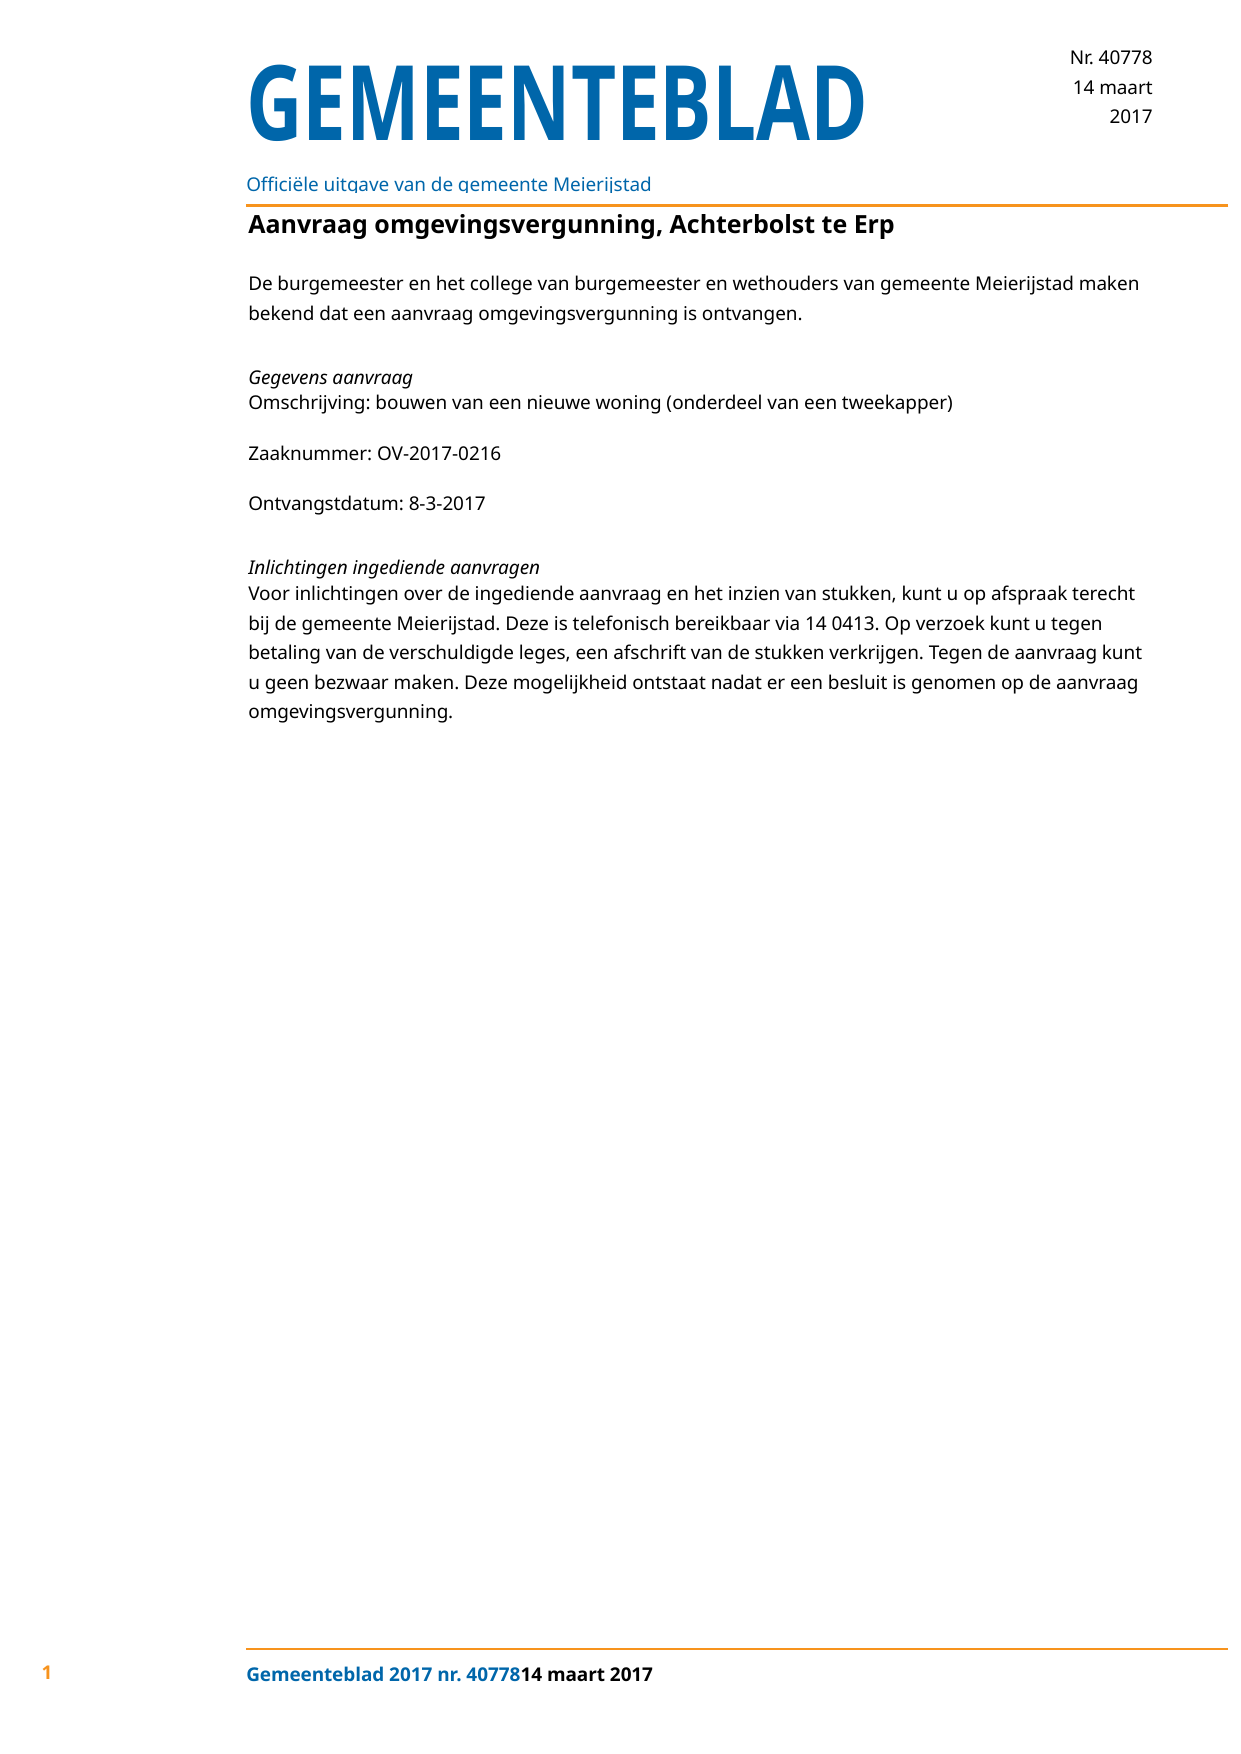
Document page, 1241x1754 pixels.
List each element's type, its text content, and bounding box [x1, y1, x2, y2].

text Voor inlichtingen over de ingediende aanvraag en het inzien van stukken, kunt u op afspraak terecht bij de gemeente Meierijstad. Deze is telefonisch bereikbaar via 14 0413. Op verzoek kunt u tegen betaling van de verschuldigde leges, een afschrift van de stukken verkrijgen. Tegen de aanvraag kunt u geen bezwaar maken. Deze mogelijkheid ontstaat nadat er een besluit is genomen op de aanvraag omgevingsvergunning. [248, 580, 1152, 724]
picture [41, 47, 231, 172]
text De burgemeester en het college van burgemeester en wethouders van gemeente Meierijstad maken bekend dat een aanvraag omgevingsvergunning is ontvangen. [248, 270, 1152, 326]
text Inlichtingen ingediende aanvragen [248, 554, 1152, 580]
text Gegevens aanvraag [248, 364, 1152, 389]
text Aanvraag omgevingsvergunning, Achterbolst te Erp [248, 207, 1152, 241]
text Ontvangstdatum: 8-3-2017 [248, 490, 1152, 516]
text Zaaknummer: OV-2017-0216 [248, 440, 1152, 466]
text Omschrijving: bouwen van een nieuwe woning (onderdeel van een tweekapper) [248, 389, 1152, 415]
